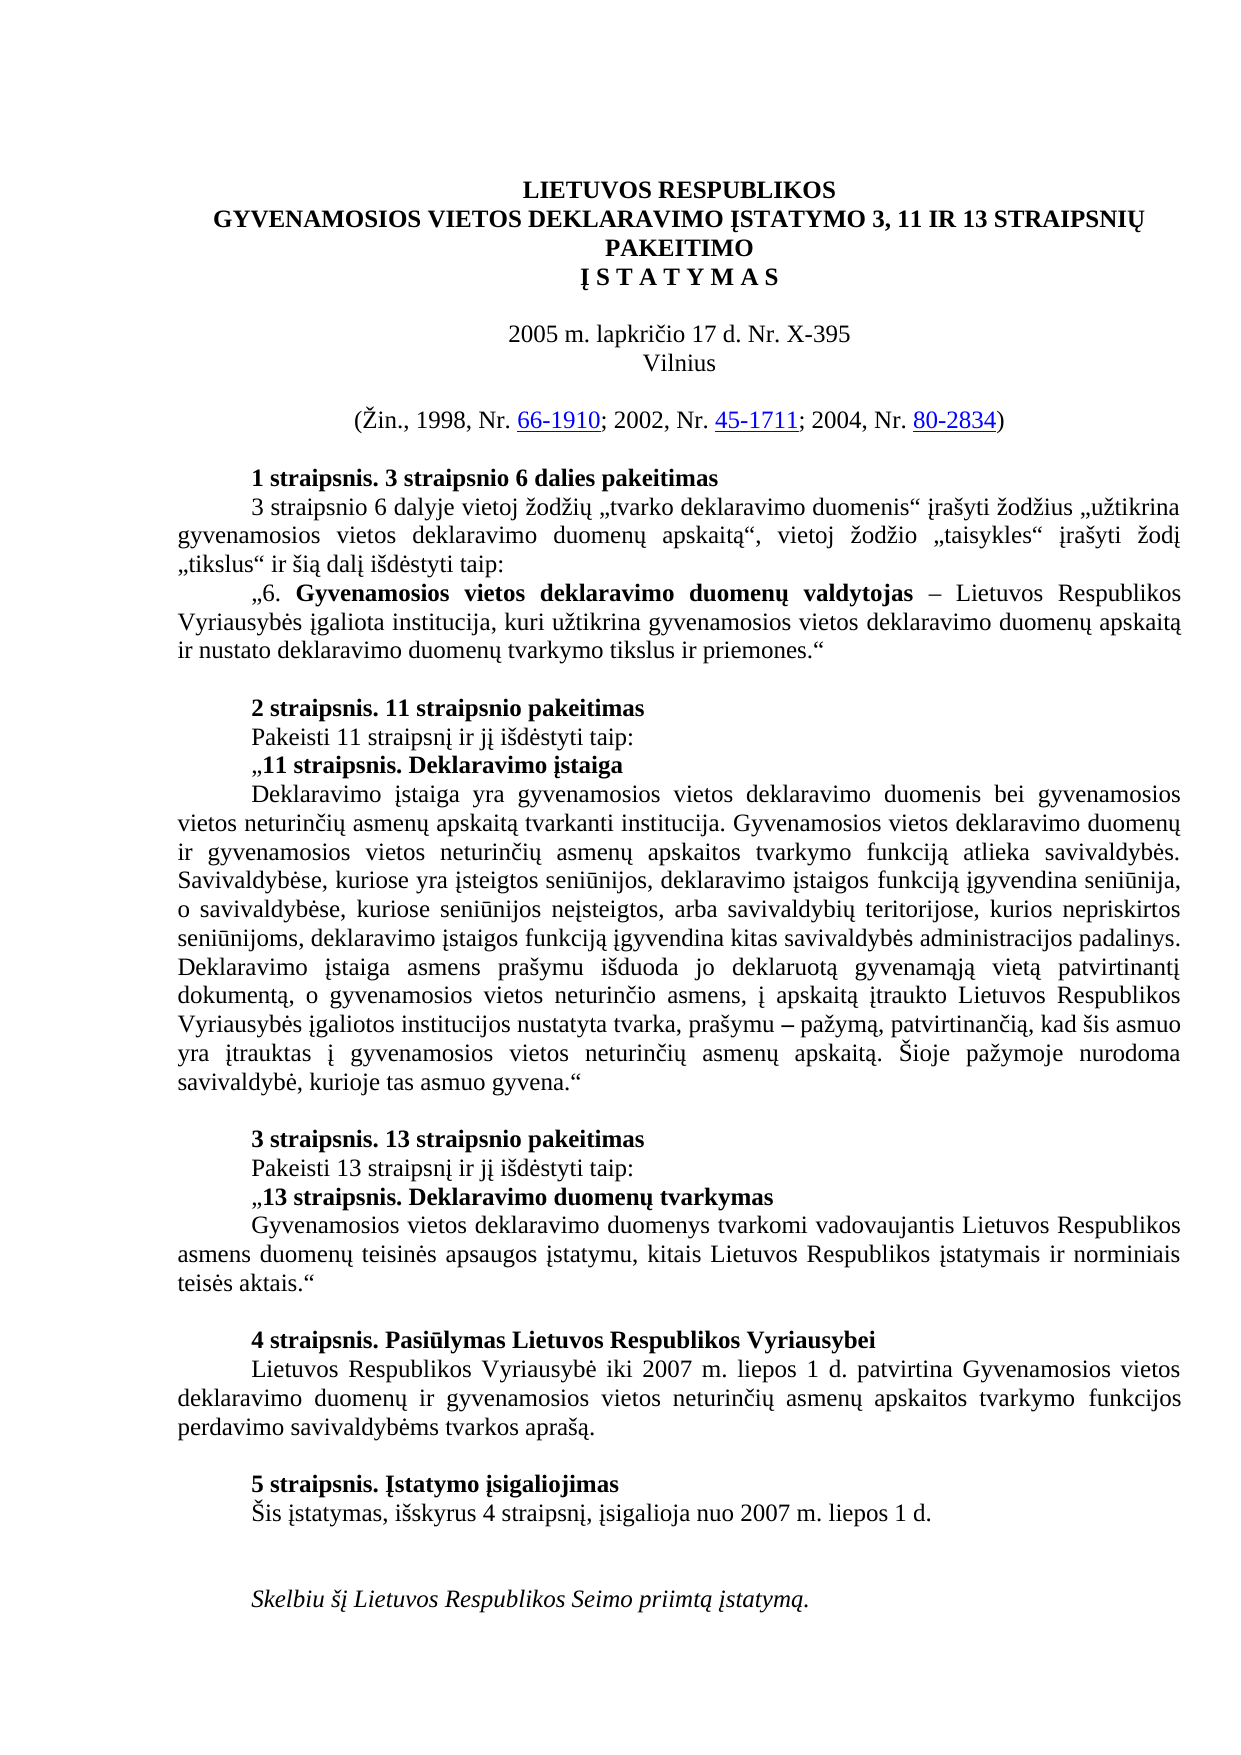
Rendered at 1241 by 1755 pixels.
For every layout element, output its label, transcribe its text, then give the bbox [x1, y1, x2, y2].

text LIETUVOS RESPUBLIKOS [177, 176, 1181, 204]
text 1 straipsnis. 3 straipsnio 6 dalies pakeitimas [177, 463, 1181, 492]
text 4 straipsnis. Pasiūlymas Lietuvos Respublikos Vyriausybei [177, 1326, 1181, 1354]
text Vilnius [177, 348, 1181, 377]
text Į S T A T Y M A S [177, 262, 1181, 291]
text Lietuvos Respublikos Vyriausybė iki 2007 m. liepos 1 d. patvirtina Gyvenamosios vietos deklaravimo duomenų ir gyvenamosios vietos neturinčių asmenų apskaitos tvarkymo funkcijos perdavimo savivaldybėms tvarkos aprašą. [177, 1354, 1181, 1441]
text GYVENAMOSIOS VIETOS DEKLARAVIMO ĮSTATYMO 3, 11 IR 13 STRAIPSNIŲ PAKEITIMO [177, 204, 1181, 262]
text „11 straipsnis. Deklaravimo įstaiga [177, 751, 1181, 779]
text Skelbiu šį Lietuvos Respublikos Seimo priimtą įstatymą. [177, 1584, 1181, 1613]
text 5 straipsnis. Įstatymo įsigaliojimas [177, 1469, 1181, 1498]
text 3 straipsnio 6 dalyje vietoj žodžių „tvarko deklaravimo duomenis“ įrašyti žodžius „užtikrina gyvenamosios vietos deklaravimo duomenų apskaitą“, vietoj žodžio „taisykles“ įrašyti žodį „tikslus“ ir šią dalį išdėstyti taip: [177, 492, 1181, 578]
text Šis įstatymas, išskyrus 4 straipsnį, įsigalioja nuo 2007 m. liepos 1 d. [177, 1498, 1181, 1527]
text Deklaravimo įstaiga yra gyvenamosios vietos deklaravimo duomenis bei gyvenamosios vietos neturinčių asmenų apskaitą tvarkanti institucija. Gyvenamosios vietos deklaravimo duomenų ir gyvenamosios vietos neturinčių asmenų apskaitos tvarkymo funkciją atlieka savivaldybės. Savivaldybėse, kuriose yra įsteigtos seniūnijos, deklaravimo įstaigos funkciją įgyvendina seniūnija, o savivaldybėse, kuriose seniūnijos neįsteigtos, arba savivaldybių teritorijose, kurios nepriskirtos seniūnijoms, deklaravimo įstaigos funkciją įgyvendina kitas savivaldybės administracijos padalinys. Deklaravimo įstaiga asmens prašymu išduoda jo deklaruotą gyvenamąją vietą patvirtinantį dokumentą, o gyvenamosios vietos neturinčio asmens, į apskaitą įtraukto Lietuvos Respublikos Vyriausybės įgaliotos institucijos nustatyta tvarka, prašymu – pažymą, patvirtinančią, kad šis asmuo yra įtrauktas į gyvenamosios vietos neturinčių asmenų apskaitą. Šioje pažymoje nurodoma savivaldybė, kurioje tas asmuo gyvena.“ [177, 779, 1181, 1096]
text „6. Gyvenamosios vietos deklaravimo duomenų valdytojas – Lietuvos Respublikos Vyriausybės įgaliota institucija, kuri užtikrina gyvenamosios vietos deklaravimo duomenų apskaitą ir nustato deklaravimo duomenų tvarkymo tikslus ir priemones.“ [177, 578, 1181, 664]
text 2005 m. lapkričio 17 d. Nr. X-395 [177, 319, 1181, 348]
text Pakeisti 11 straipsnį ir jį išdėstyti taip: [177, 722, 1181, 751]
text (Žin., 1998, Nr. 66-1910; 2002, Nr. 45-1711; 2004, Nr. 80-2834) [177, 406, 1181, 434]
text „13 straipsnis. Deklaravimo duomenų tvarkymas [177, 1182, 1181, 1211]
text Pakeisti 13 straipsnį ir jį išdėstyti taip: [177, 1153, 1181, 1182]
text Gyvenamosios vietos deklaravimo duomenys tvarkomi vadovaujantis Lietuvos Respublikos asmens duomenų teisinės apsaugos įstatymu, kitais Lietuvos Respublikos įstatymais ir norminiais teisės aktais.“ [177, 1211, 1181, 1297]
text 2 straipsnis. 11 straipsnio pakeitimas [177, 693, 1181, 722]
text 3 straipsnis. 13 straipsnio pakeitimas [177, 1124, 1181, 1153]
